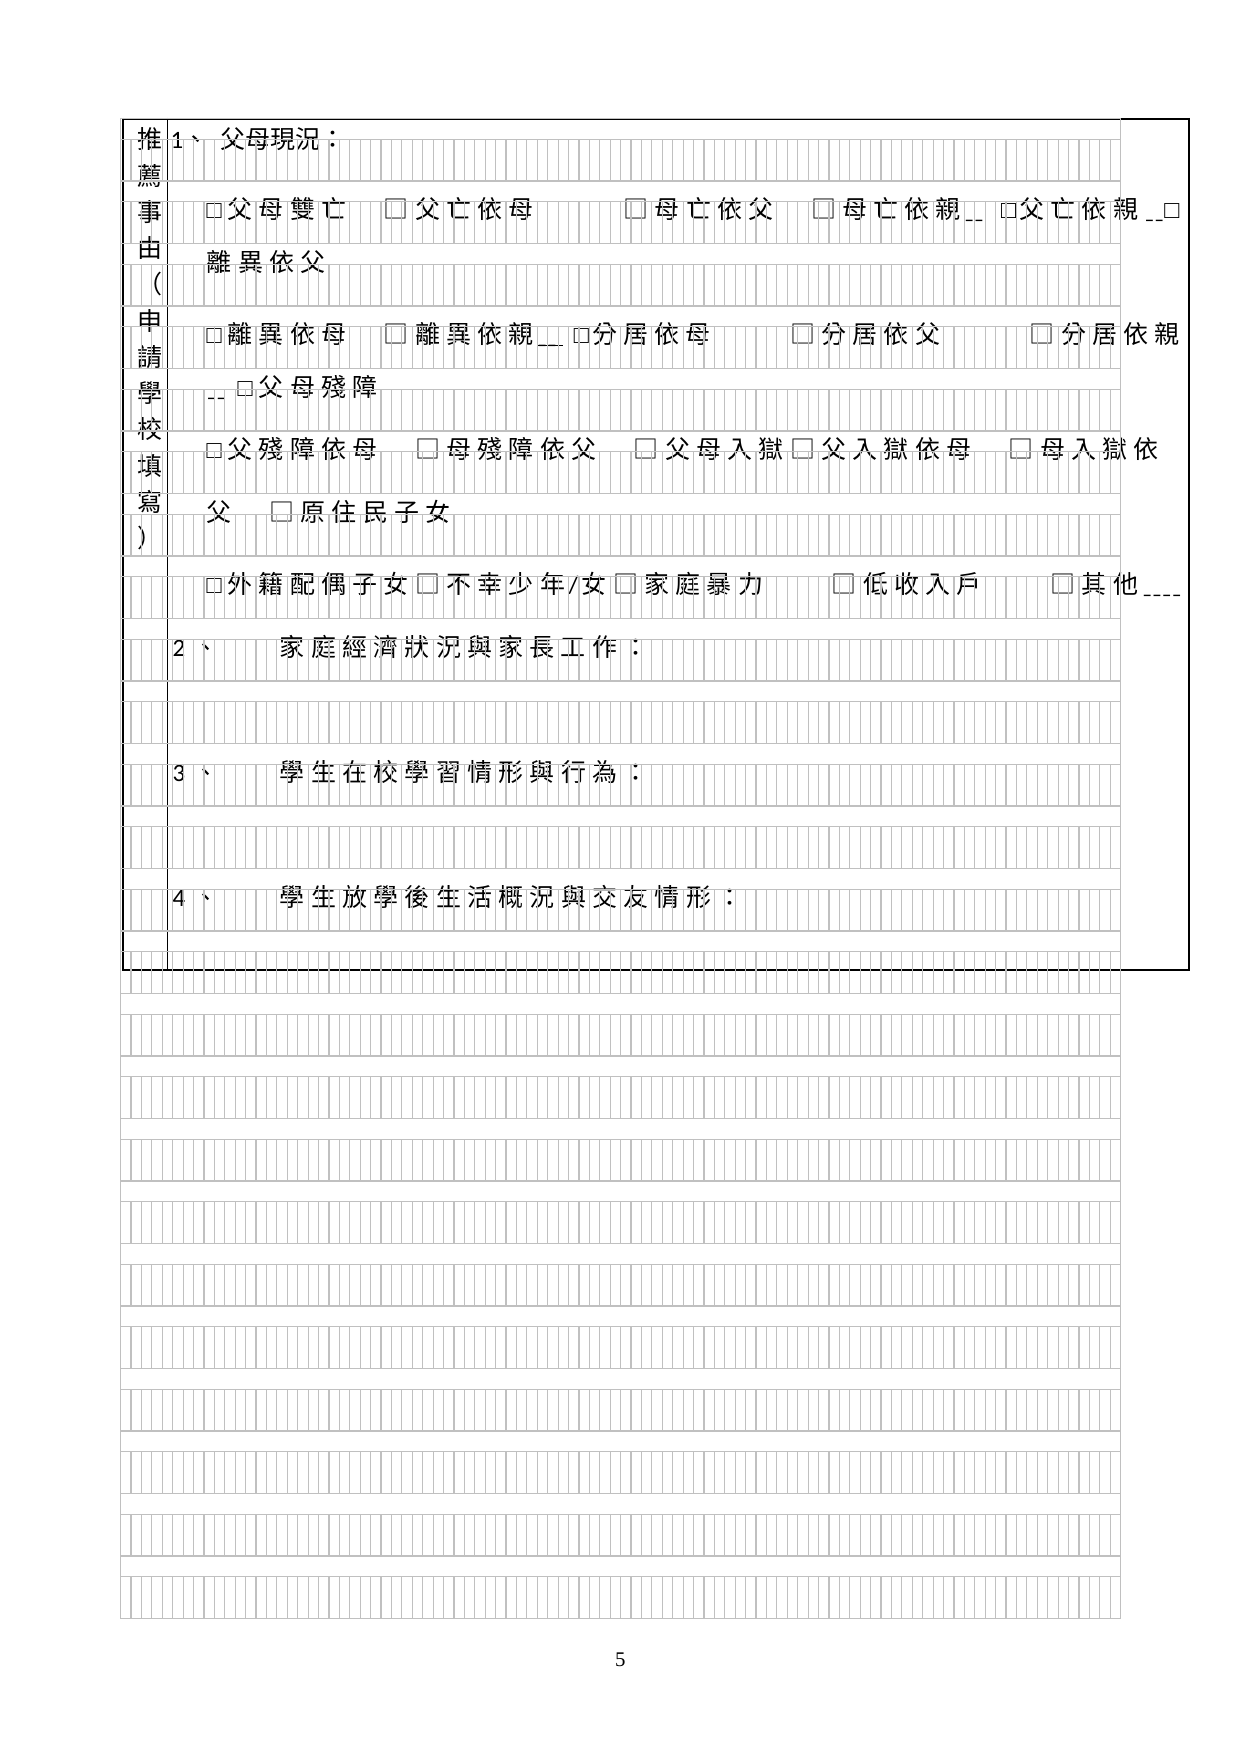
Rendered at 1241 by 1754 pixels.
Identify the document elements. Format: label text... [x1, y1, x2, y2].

table_cell 推薦事由（申請學校填寫） [152, 702, 162, 743]
table_cell 推薦事由（申請學校填寫） [132, 765, 141, 805]
table_cell 推薦事由（申請學校填寫） [124, 515, 130, 555]
table_cell 推薦事由（申請學校填寫） [152, 390, 162, 430]
table_cell 推薦事由（申請學校填寫） [124, 327, 130, 368]
table_cell 推薦事由（申請學校填寫） [132, 577, 141, 618]
table_cell 推薦事由（申請學校填寫） [152, 577, 162, 618]
table_cell 推薦事由（申請學校填寫） [142, 265, 151, 305]
table_cell 推薦事由（申請學校填寫） [142, 765, 151, 805]
table_cell 父母現況： □父母雙亡 □父亡依母 □母亡依父 □母亡依親ˍˍ □父亡依親ˍˍ□離異依父 □離異依母 □離異依親ˍˍ □分居依母 □分居依父 □分居依親ˍˍ □父母殘障 □父殘障依母 □母殘障依父 □父母入獄□父入獄依母 □母入獄依父 □原住民子女 □外籍配偶子女□不幸少年/女□家庭暴力 □低收入戶 □其他ˍˍˍˍ 家庭經濟狀況與家長工作： 學生在校學習情形與行為： 學生放學後生活概況與交友情形： [168, 369, 1120, 389]
table_cell 推薦事由（申請學校填寫） [124, 452, 130, 493]
table_cell 推薦事由（申請學校填寫） [152, 140, 162, 180]
table_cell 推薦事由（申請學校填寫） [124, 140, 130, 180]
table_cell 推薦事由（申請學校填寫） [124, 307, 167, 326]
table_cell 推薦事由（申請學校填寫） [142, 702, 151, 743]
table_cell 推薦事由（申請學校填寫） [132, 327, 141, 368]
table_cell 推薦事由（申請學校填寫） [132, 452, 141, 493]
table_cell 推薦事由（申請學校填寫） [124, 494, 167, 514]
table_cell 推薦事由（申請學校填寫） [124, 744, 167, 764]
table_cell 推薦事由（申請學校填寫） [142, 890, 151, 930]
table_cell 推薦事由（申請學校填寫） [152, 202, 162, 243]
table_cell 推薦事由（申請學校填寫） [142, 140, 151, 169]
table_cell 推薦事由（申請學校填寫） [142, 640, 151, 680]
table_cell 推薦事由（申請學校填寫） [124, 827, 130, 868]
table_cell 推薦事由（申請學校填寫） [152, 640, 162, 680]
table_cell 推薦事由（申請學校填寫） [124, 202, 130, 243]
table_cell 推薦事由（申請學校填寫） [132, 515, 141, 555]
table_cell 父母現況： □父母雙亡 □父亡依母 □母亡依父 □母亡依親ˍˍ □父亡依親ˍˍ□離異依父 □離異依母 □離異依親ˍˍ □分居依母 □分居依父 □分居依親ˍˍ □父母殘障 □父殘障依母 □母殘障依父 □父母入獄□父入獄依母 □母入獄依父 □原住民子女 □外籍配偶子女□不幸少年/女□家庭暴力 □低收入戶 □其他ˍˍˍˍ 家庭經濟狀況與家長工作： 學生在校學習情形與行為： 學生放學後生活概況與交友情形： [168, 120, 1120, 139]
table_cell 父母現況： □父母雙亡 □父亡依母 □母亡依父 □母亡依親ˍˍ □父亡依親ˍˍ□離異依父 □離異依母 □離異依親ˍˍ □分居依母 □分居依父 □分居依親ˍˍ □父母殘障 □父殘障依母 □母殘障依父 □父母入獄□父入獄依母 □母入獄依父 □原住民子女 □外籍配偶子女□不幸少年/女□家庭暴力 □低收入戶 □其他ˍˍˍˍ 家庭經濟狀況與家長工作： 學生在校學習情形與行為： 學生放學後生活概況與交友情形： [168, 244, 1120, 264]
table_cell 推薦事由（申請學校填寫） [132, 702, 141, 743]
table_cell 推薦事由（申請學校填寫） [152, 452, 162, 493]
table_cell 推薦事由（申請學校填寫） [142, 515, 151, 555]
table_cell 推薦事由（申請學校填寫） [152, 827, 162, 868]
table_cell 推薦事由（申請學校填寫） [124, 640, 130, 680]
table_cell 推薦事由（申請學校填寫） [124, 120, 167, 139]
table_cell 推薦事由（申請學校填寫） [142, 327, 151, 368]
table_cell 推薦事由（申請學校填寫） [152, 327, 162, 368]
table_cell 父母現況： □父母雙亡 □父亡依母 □母亡依父 □母亡依親ˍˍ □父亡依親ˍˍ□離異依父 □離異依母 □離異依親ˍˍ □分居依母 □分居依父 □分居依親ˍˍ □父母殘障 □父殘障依母 □母殘障依父 □父母入獄□父入獄依母 □母入獄依父 □原住民子女 □外籍配偶子女□不幸少年/女□家庭暴力 □低收入戶 □其他ˍˍˍˍ 家庭經濟狀況與家長工作： 學生在校學習情形與行為： 學生放學後生活概況與交友情形： [168, 307, 1120, 326]
table_cell 推薦事由（申請學校填寫） [124, 807, 167, 826]
table_cell 推薦事由（申請學校填寫） [124, 577, 130, 618]
table_cell 推薦事由（申請學校填寫） [142, 399, 151, 428]
table_cell 推薦事由（申請學校填寫） [132, 202, 141, 243]
table_cell 推薦事由（申請學校填寫） [152, 765, 162, 805]
table_cell 推薦事由（申請學校填寫） [124, 390, 130, 430]
table_cell 推薦事由（申請學校填寫） [142, 827, 151, 868]
table_cell 推薦事由（申請學校填寫） [124, 869, 167, 889]
table_cell 父母現況： □父母雙亡 □父亡依母 □母亡依父 □母亡依親ˍˍ □父亡依親ˍˍ□離異依父 □離異依母 □離異依親ˍˍ □分居依母 □分居依父 □分居依親ˍˍ □父母殘障 □父殘障依母 □母殘障依父 □父母入獄□父入獄依母 □母入獄依父 □原住民子女 □外籍配偶子女□不幸少年/女□家庭暴力 □低收入戶 □其他ˍˍˍˍ 家庭經濟狀況與家長工作： 學生在校學習情形與行為： 學生放學後生活概況與交友情形： [168, 932, 1120, 951]
table_cell 父母現況： □父母雙亡 □父亡依母 □母亡依父 □母亡依親ˍˍ □父亡依親ˍˍ□離異依父 □離異依母 □離異依親ˍˍ □分居依母 □分居依父 □分居依親ˍˍ □父母殘障 □父殘障依母 □母殘障依父 □父母入獄□父入獄依母 □母入獄依父 □原住民子女 □外籍配偶子女□不幸少年/女□家庭暴力 □低收入戶 □其他ˍˍˍˍ 家庭經濟狀況與家長工作： 學生在校學習情形與行為： 學生放學後生活概況與交友情形： [168, 619, 1120, 639]
table_cell 父母現況： □父母雙亡 □父亡依母 □母亡依父 □母亡依親ˍˍ □父亡依親ˍˍ□離異依父 □離異依母 □離異依親ˍˍ □分居依母 □分居依父 □分居依親ˍˍ □父母殘障 □父殘障依母 □母殘障依父 □父母入獄□父入獄依母 □母入獄依父 □原住民子女 □外籍配偶子女□不幸少年/女□家庭暴力 □低收入戶 □其他ˍˍˍˍ 家庭經濟狀況與家長工作： 學生在校學習情形與行為： 學生放學後生活概況與交友情形： [168, 182, 1120, 201]
table_cell 推薦事由（申請學校填寫） [132, 390, 141, 430]
table_cell 推薦事由（申請學校填寫） [132, 827, 141, 868]
table_cell 推薦事由（申請學校填寫） [142, 577, 151, 618]
table_cell 推薦事由（申請學校填寫） [124, 619, 167, 639]
table_cell 推薦事由（申請學校填寫） [132, 265, 141, 305]
table_cell 推薦事由（申請學校填寫） [124, 369, 167, 389]
table_cell 父母現況： □父母雙亡 □父亡依母 □母亡依父 □母亡依親ˍˍ □父亡依親ˍˍ□離異依父 □離異依母 □離異依親ˍˍ □分居依母 □分居依父 □分居依親ˍˍ □父母殘障 □父殘障依母 □母殘障依父 □父母入獄□父入獄依母 □母入獄依父 □原住民子女 □外籍配偶子女□不幸少年/女□家庭暴力 □低收入戶 □其他ˍˍˍˍ 家庭經濟狀況與家長工作： 學生在校學習情形與行為： 學生放學後生活概況與交友情形： [168, 494, 1120, 514]
table_cell 父母現況： □父母雙亡 □父亡依母 □母亡依父 □母亡依親ˍˍ □父亡依親ˍˍ□離異依父 □離異依母 □離異依親ˍˍ □分居依母 □分居依父 □分居依親ˍˍ □父母殘障 □父殘障依母 □母殘障依父 □父母入獄□父入獄依母 □母入獄依父 □原住民子女 □外籍配偶子女□不幸少年/女□家庭暴力 □低收入戶 □其他ˍˍˍˍ 家庭經濟狀況與家長工作： 學生在校學習情形與行為： 學生放學後生活概況與交友情形： [168, 744, 1120, 764]
table_cell 推薦事由（申請學校填寫） [124, 432, 167, 451]
table_cell 推薦事由（申請學校填寫） [132, 140, 141, 180]
table_cell 父母現況： □父母雙亡 □父亡依母 □母亡依父 □母亡依親ˍˍ □父亡依親ˍˍ□離異依父 □離異依母 □離異依親ˍˍ □分居依母 □分居依父 □分居依親ˍˍ □父母殘障 □父殘障依母 □母殘障依父 □父母入獄□父入獄依母 □母入獄依父 □原住民子女 □外籍配偶子女□不幸少年/女□家庭暴力 □低收入戶 □其他ˍˍˍˍ 家庭經濟狀況與家長工作： 學生在校學習情形與行為： 學生放學後生活概況與交友情形： [168, 557, 1120, 576]
table_cell 父母現況： □父母雙亡 □父亡依母 □母亡依父 □母亡依親ˍˍ □父亡依親ˍˍ□離異依父 □離異依母 □離異依親ˍˍ □分居依母 □分居依父 □分居依親ˍˍ □父母殘障 □父殘障依母 □母殘障依父 □父母入獄□父入獄依母 □母入獄依父 □原住民子女 □外籍配偶子女□不幸少年/女□家庭暴力 □低收入戶 □其他ˍˍˍˍ 家庭經濟狀況與家長工作： 學生在校學習情形與行為： 學生放學後生活概況與交友情形： [168, 869, 1120, 889]
table_cell 推薦事由（申請學校填寫） [124, 702, 130, 743]
table_cell 推薦事由（申請學校填寫） [152, 515, 162, 555]
table_cell 推薦事由（申請學校填寫） [124, 557, 167, 576]
table_cell 推薦事由（申請學校填寫） [124, 682, 167, 701]
table_cell 推薦事由（申請學校填寫） [124, 932, 167, 951]
table_cell 父母現況： □父母雙亡 □父亡依母 □母亡依父 □母亡依親ˍˍ □父亡依親ˍˍ□離異依父 □離異依母 □離異依親ˍˍ □分居依母 □分居依父 □分居依親ˍˍ □父母殘障 □父殘障依母 □母殘障依父 □父母入獄□父入獄依母 □母入獄依父 □原住民子女 □外籍配偶子女□不幸少年/女□家庭暴力 □低收入戶 □其他ˍˍˍˍ 家庭經濟狀況與家長工作： 學生在校學習情形與行為： 學生放學後生活概況與交友情形： [168, 682, 1120, 701]
table_cell 推薦事由（申請學校填寫） [124, 890, 130, 930]
table_cell 父母現況： □父母雙亡 □父亡依母 □母亡依父 □母亡依親ˍˍ □父亡依親ˍˍ□離異依父 □離異依母 □離異依親ˍˍ □分居依母 □分居依父 □分居依親ˍˍ □父母殘障 □父殘障依母 □母殘障依父 □父母入獄□父入獄依母 □母入獄依父 □原住民子女 □外籍配偶子女□不幸少年/女□家庭暴力 □低收入戶 □其他ˍˍˍˍ 家庭經濟狀況與家長工作： 學生在校學習情形與行為： 學生放學後生活概況與交友情形： [168, 432, 1120, 451]
table_cell 推薦事由（申請學校填寫） [132, 890, 141, 930]
table_cell 推薦事由（申請學校填寫） [124, 765, 130, 805]
table_cell 推薦事由（申請學校填寫） [124, 244, 167, 264]
table_cell 推薦事由（申請學校填寫） [124, 182, 167, 201]
table_cell 推薦事由（申請學校填寫） [152, 265, 162, 305]
table_cell 推薦事由（申請學校填寫） [132, 640, 141, 680]
table_cell 父母現況： □父母雙亡 □父亡依母 □母亡依父 □母亡依親ˍˍ □父亡依親ˍˍ□離異依父 □離異依母 □離異依親ˍˍ □分居依母 □分居依父 □分居依親ˍˍ □父母殘障 □父殘障依母 □母殘障依父 □父母入獄□父入獄依母 □母入獄依父 □原住民子女 □外籍配偶子女□不幸少年/女□家庭暴力 □低收入戶 □其他ˍˍˍˍ 家庭經濟狀況與家長工作： 學生在校學習情形與行為： 學生放學後生活概況與交友情形： [1121, 120, 1188, 969]
table_cell 推薦事由（申請學校填寫） [124, 265, 130, 305]
table_cell 父母現況： □父母雙亡 □父亡依母 □母亡依父 □母亡依親ˍˍ □父亡依親ˍˍ□離異依父 □離異依母 □離異依親ˍˍ □分居依母 □分居依父 □分居依親ˍˍ □父母殘障 □父殘障依母 □母殘障依父 □父母入獄□父入獄依母 □母入獄依父 □原住民子女 □外籍配偶子女□不幸少年/女□家庭暴力 □低收入戶 □其他ˍˍˍˍ 家庭經濟狀況與家長工作： 學生在校學習情形與行為： 學生放學後生活概況與交友情形： [168, 807, 1120, 826]
table_cell 推薦事由（申請學校填寫） [152, 890, 162, 930]
